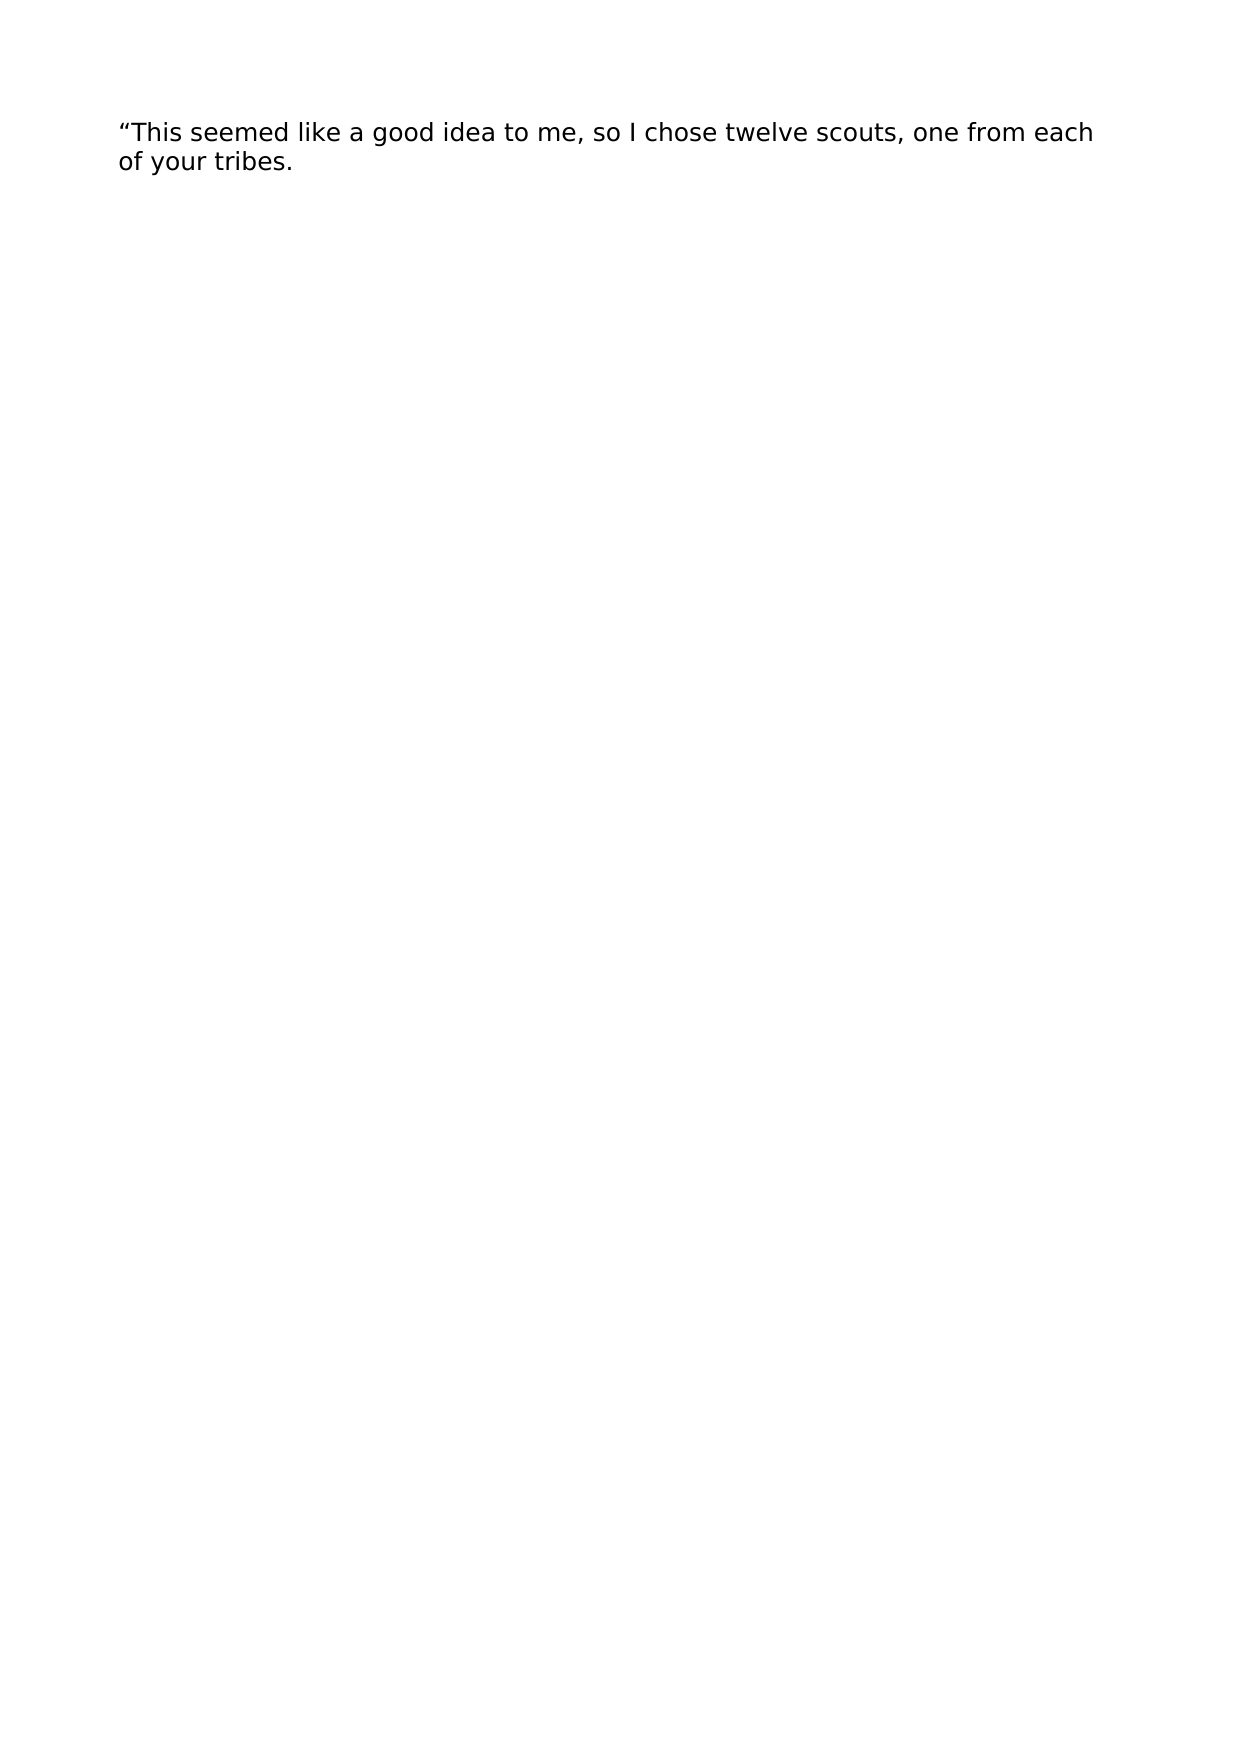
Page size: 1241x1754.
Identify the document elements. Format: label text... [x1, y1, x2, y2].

text “This seemed like a good idea to me, so I chose twelve scouts, one from each of your tribes. [118, 118, 1122, 176]
